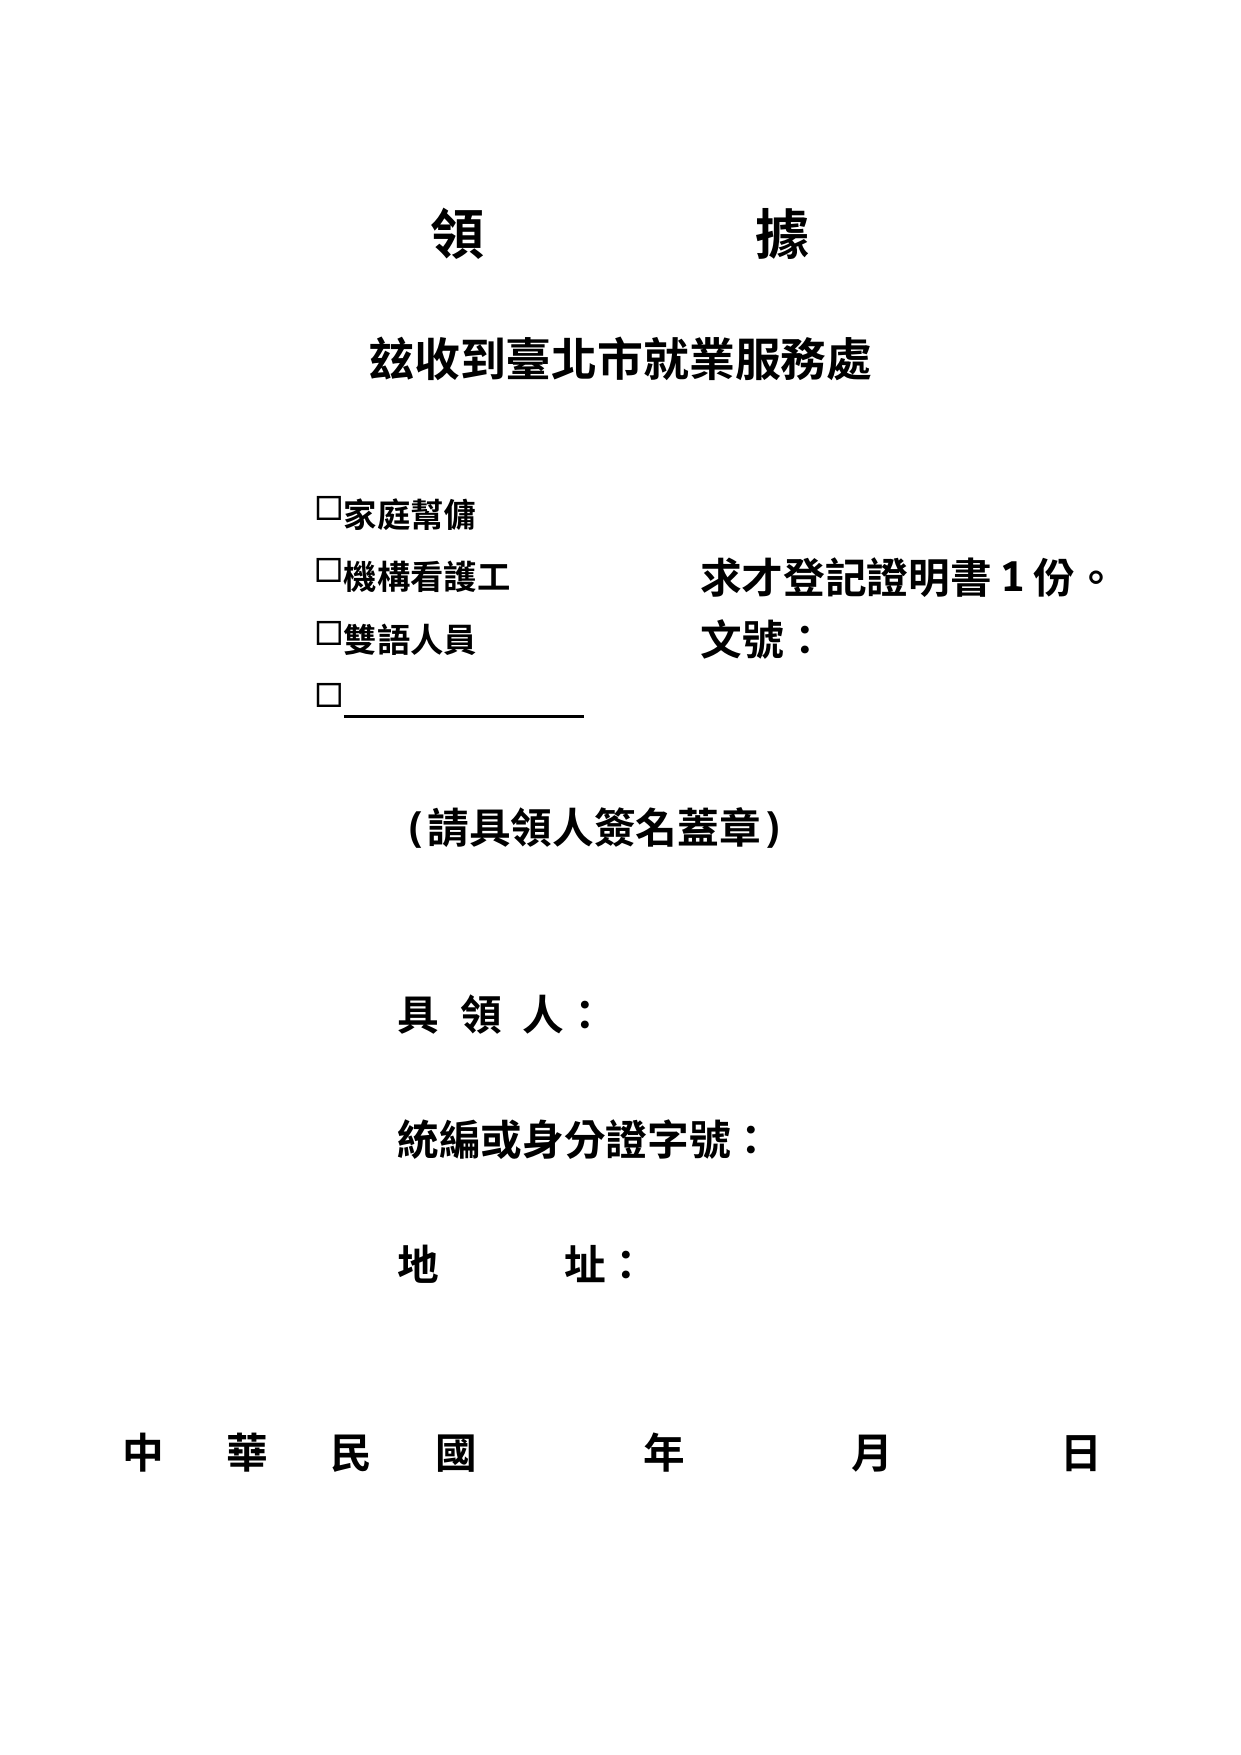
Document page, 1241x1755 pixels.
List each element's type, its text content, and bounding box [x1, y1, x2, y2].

text 雙語人員 文號： [181, 596, 1193, 658]
text 機構看護工 求才登記證明書1份。 [164, 533, 1193, 596]
text 領 據 [47, 158, 1193, 283]
text 具 領 人： [347, 971, 1193, 1033]
text 中 華 民 國 年 月 日 [47, 1408, 1193, 1471]
text 家庭幫傭 [147, 471, 1193, 533]
text 統編或身分證字號： [347, 1096, 1193, 1158]
text (請具領人簽名蓋章) [47, 783, 1193, 846]
text 地 址： [347, 1221, 1193, 1283]
text 玆收到臺北市就業服務處 [47, 283, 1193, 408]
text  [181, 658, 1193, 721]
